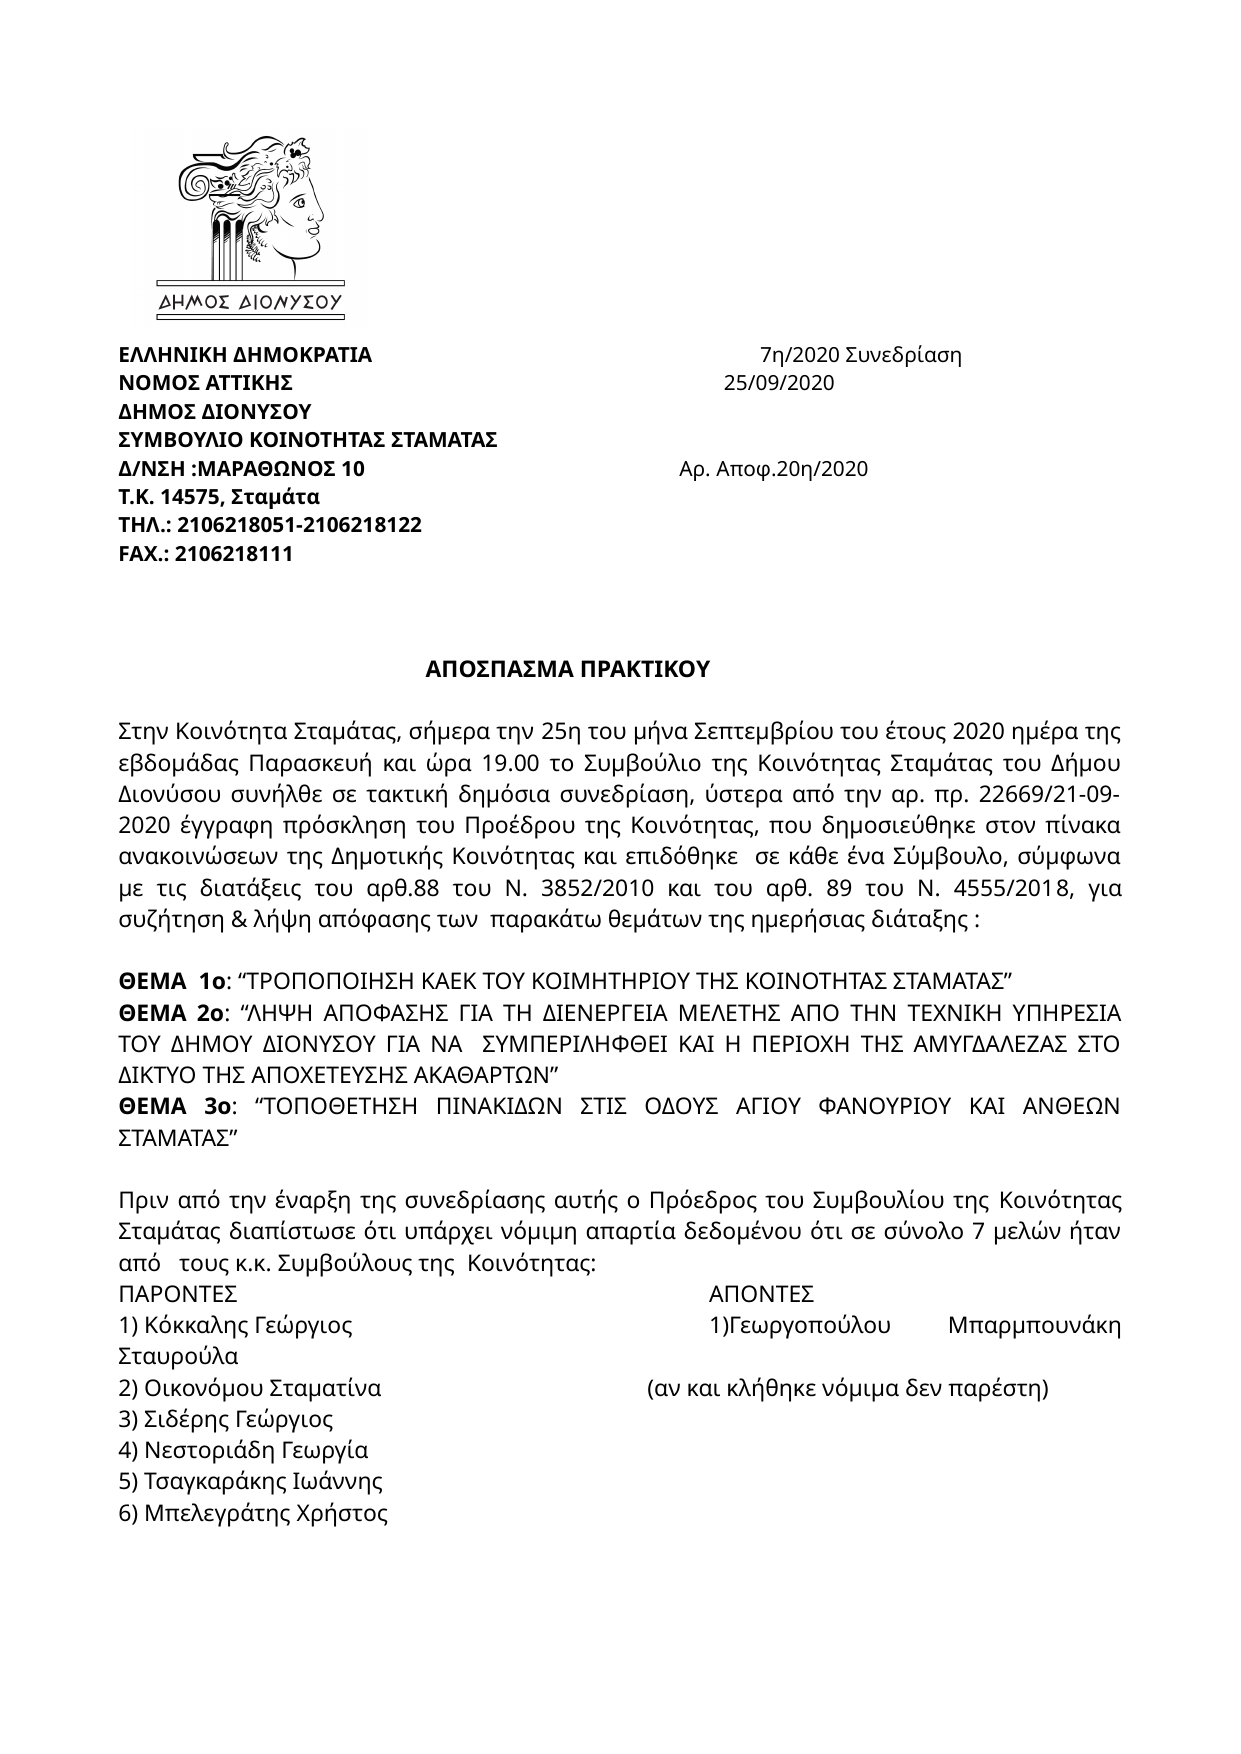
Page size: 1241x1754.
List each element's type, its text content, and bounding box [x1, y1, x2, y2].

text Πριν από την έναρξη της συνεδρίασης αυτής ο Πρόεδρος του Συμβουλίου της Κοινότητας Σταμάτας διαπίστωσε ότι υπάρχει νόμιμη απαρτία δεδομένου ότι σε σύνολο 7 μελών ήταν από τους κ.κ. Συμβούλους της Κοινότητας: [118, 1184, 1122, 1278]
text ΘΕΜΑ 1ο: “ΤΡΟΠΟΠΟΙΗΣΗ ΚΑΕΚ ΤΟΥ ΚΟΙΜΗΤΗΡΙΟΥ ΤΗΣ ΚΟΙΝΟΤΗΤΑΣ ΣΤΑΜΑΤΑΣ” [118, 965, 1122, 997]
text 3) Σιδέρης Γεώργιος [118, 1403, 1122, 1434]
text 4) Νεστοριάδη Γεωργία [118, 1434, 1122, 1465]
text ΤΗΛ.: 2106218051-2106218122 [118, 511, 1122, 539]
text Στην Κοινότητα Σταμάτας, σήμερα την 25η του μήνα Σεπτεμβρίου του έτους 2020 ημέρα της εβδομάδας Παρασκευή και ώρα 19.00 το Συμβούλιο της Κοινότητας Σταμάτας του Δήμου Διονύσου συνήλθε σε τακτική δημόσια συνεδρίαση, ύστερα από την αρ. πρ. 22669/21-09-2020 έγγραφη πρόσκληση του Προέδρου της Κοινότητας, που δημοσιεύθηκε στον πίνακα ανακοινώσεων της Δημοτικής Κοινότητας και επιδόθηκε σε κάθε ένα Σύμβουλο, σύμφωνα με τις διατάξεις του αρθ.88 του Ν. 3852/2010 και του αρθ. 89 του Ν. 4555/2018, για συζήτηση & λήψη απόφασης των παρακάτω θεμάτων της ημερήσιας διάταξης : [118, 715, 1122, 934]
text Δ/ΝΣΗ :ΜΑΡΑΘΩΝΟΣ 10 Αρ. Αποφ.20η/2020 [118, 454, 1122, 482]
text ΔΗΜΟΣ ΔΙΟΝΥΣΟΥ [118, 397, 1122, 425]
text ΕΛΛΗΝΙΚΗ ΔΗΜΟΚΡΑΤΙΑ 7η/2020 Συνεδρίαση [118, 340, 1122, 368]
text 1) Κόκκαλης Γεώργιος 1)Γεωργοπούλου Μπαρμπουνάκη Σταυρούλα [118, 1309, 1122, 1372]
text ΘΕΜΑ 3ο: “ΤΟΠΟΘΕΤΗΣΗ ΠΙΝΑΚΙΔΩΝ ΣΤΙΣ ΟΔΟΥΣ ΑΓΙΟΥ ΦΑΝΟΥΡΙΟΥ ΚΑΙ ΑΝΘΕΩΝ ΣΤΑΜΑΤΑΣ” [118, 1090, 1122, 1153]
text ΝΟΜΟΣ ΑΤΤΙΚΗΣ 25/09/2020 [118, 368, 1122, 397]
text ΣΥΜΒΟΥΛΙΟ KOINOTHTAΣ ΣΤΑΜΑΤΑΣ [118, 425, 1122, 454]
text ΘΕΜΑ 2ο: “ΛΗΨΗ ΑΠΟΦΑΣΗΣ ΓΙΑ ΤΗ ΔΙΕΝΕΡΓΕΙΑ ΜΕΛΕΤΗΣ ΑΠΟ ΤΗΝ ΤΕΧΝΙΚΗ ΥΠΗΡΕΣΙΑ ΤΟΥ ΔΗΜΟΥ ΔΙΟΝΥΣΟΥ ΓΙΑ ΝΑ ΣΥΜΠΕΡΙΛΗΦΘΕΙ ΚΑΙ Η ΠΕΡΙΟΧΗ ΤΗΣ ΑΜΥΓΔΑΛΕΖΑΣ ΣΤΟ ΔΙΚΤΥΟ ΤΗΣ ΑΠΟΧΕΤΕΥΣΗΣ ΑΚΑΘΑΡΤΩΝ” [118, 997, 1122, 1090]
text Τ.Κ. 14575, Σταμάτα [118, 482, 1122, 511]
text FAX.: 2106218111 [118, 539, 1122, 567]
text 2) Οικονόμου Σταματίνα (αν και κλήθηκε νόμιμα δεν παρέστη) [118, 1372, 1122, 1403]
text ΠΑΡΟΝΤΕΣ ΑΠΟΝΤΕΣ [118, 1278, 1122, 1309]
text 6) Μπελεγράτης Χρήστος [118, 1497, 1122, 1528]
text ΑΠΟΣΠΑΣΜΑ ΠΡΑΚΤΙΚΟΥ [118, 653, 1122, 684]
text 5) Τσαγκαράκης Ιωάννης [118, 1465, 1122, 1497]
